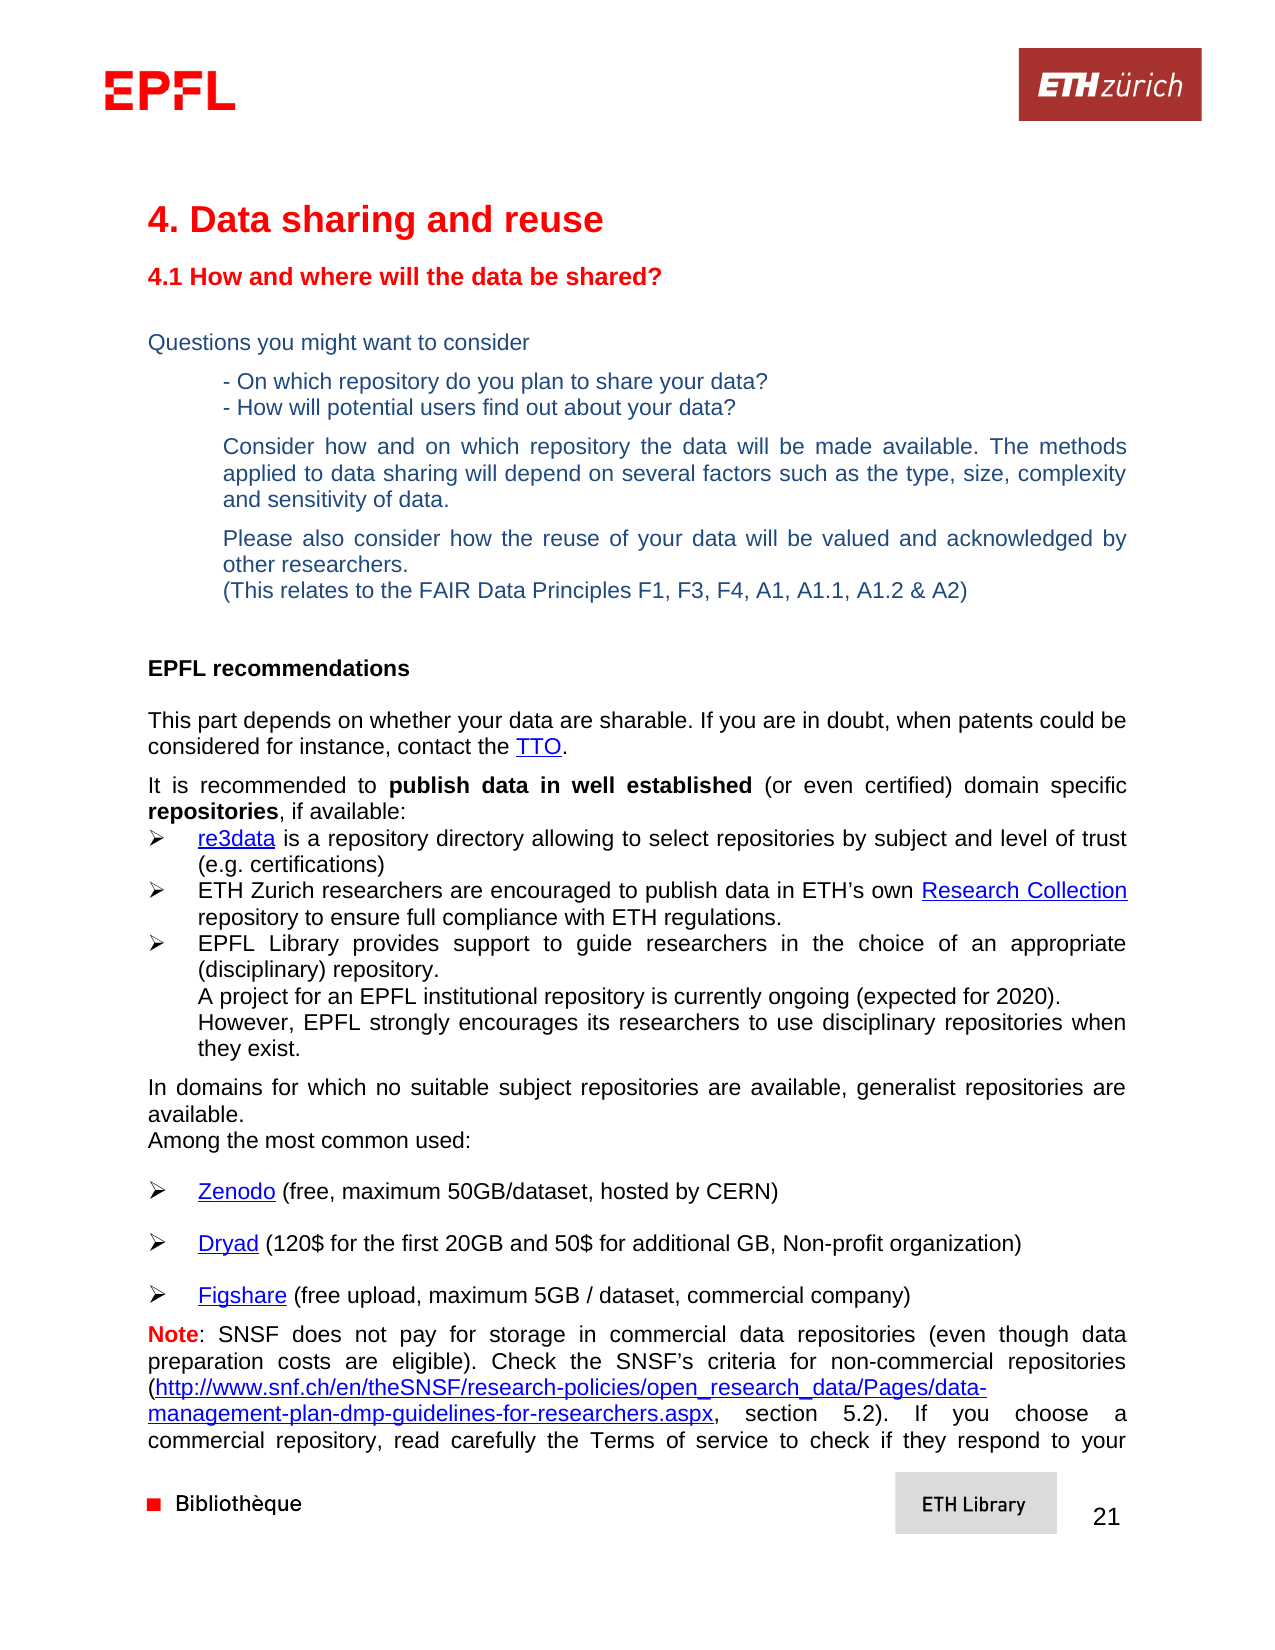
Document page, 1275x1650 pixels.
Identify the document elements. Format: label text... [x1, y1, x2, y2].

list Zenodo (free, maximum 50GB/dataset, hosted by CERN) [148, 1178, 1127, 1205]
text It is recommended to publish data in well established (or even certified) domain specific repositories, if available: [148, 772, 1127, 824]
text Please also consider how the reuse of your data will be valued and acknowledged by other researchers. [223, 525, 1127, 577]
text Consider how and on which repository the data will be made available. The methods applied to data sharing will depend on several factors such as the type, size, complexity and sensitivity of data. [223, 433, 1127, 512]
list re3data is a repository directory allowing to select repositories by subject and level of trust (e.g. certifications) [148, 824, 1127, 877]
list EPFL Library provides support to guide researchers in the choice of an appropriate (disciplinary) repository. [148, 930, 1127, 983]
text (This relates to the FAIR Data Principles F1, F3, F4, A1, A1.1, A1.2 & A2) [223, 577, 1127, 604]
text However, EPFL strongly encourages its researchers to use disciplinary repositories when they exist. [198, 1009, 1127, 1062]
list Figshare (free upload, maximum 5GB / dataset, commercial company) [148, 1282, 1127, 1309]
list ETH Zurich researchers are encouraged to publish data in ETH’s own Research Collection repository to ensure full compliance with ETH regulations. [148, 877, 1127, 930]
subtitle 4. Data sharing and reuse [148, 198, 1127, 241]
text - How will potential users find out about your data? [223, 394, 1127, 421]
text In domains for which no suitable subject repositories are available, generalist repositories are available. [148, 1074, 1127, 1127]
text A project for an EPFL institutional repository is currently ongoing (expected for 2020). [198, 983, 1127, 1009]
text Questions you might want to consider [148, 329, 1127, 356]
list Dryad (120$ for the first 20GB and 50$ for additional GB, Non-profit organization) [148, 1230, 1127, 1257]
text Among the most common used: [148, 1127, 1127, 1153]
text - On which repository do you plan to share your data? [223, 368, 1127, 394]
subtitle 4.1 How and where will the data be shared? [148, 262, 1127, 290]
text This part depends on whether your data are sharable. If you are in doubt, when patents could be considered for instance, contact the TTO. [148, 707, 1127, 759]
text EPFL recommendations [148, 655, 1127, 682]
text Note: SNSF does not pay for storage in commercial data repositories (even though data preparation costs are eligible). Check the SNSF’s criteria for non-commercial repositories (http://www.snf.ch/en/theSNSF/research-policies/open_research_data/Pages/data-management-plan-dmp-guidelines-for-researchers.aspx, section 5.2). If you choose a commercial repository, read carefully the Terms of service to check if they respond to your [148, 1321, 1127, 1453]
